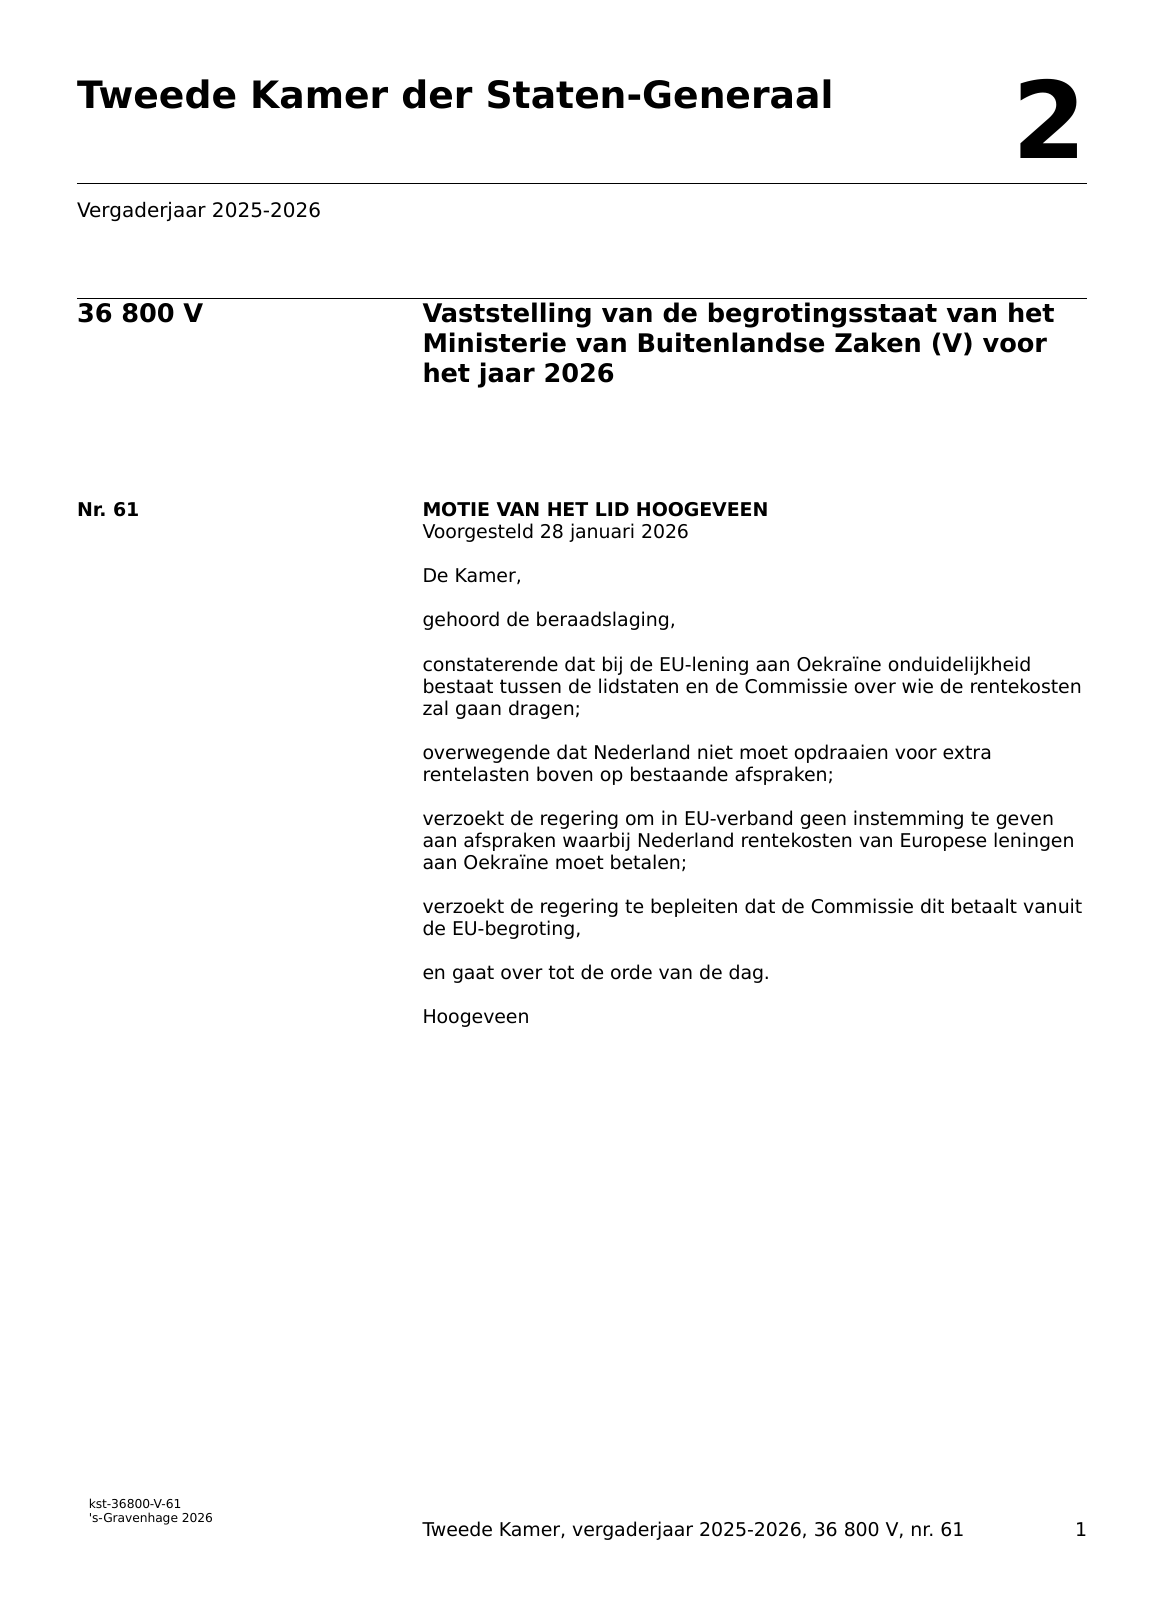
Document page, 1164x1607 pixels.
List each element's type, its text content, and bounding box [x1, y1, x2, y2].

table_cell Vergaderjaar 2025-2026 [77, 184, 1087, 298]
text en gaat over tot de orde van de dag. [422, 962, 1087, 984]
table_header Tweede Kamer der Staten-Generaal [77, 59, 886, 183]
text constaterende dat bij de EU-lening aan Oekraïne onduidelijkheid bestaat tussen de lidstaten en de Commissie over wie de rentekosten zal gaan dragen; [422, 653, 1087, 719]
text verzoekt de regering te bepleiten dat de Commissie dit betaalt vanuit de EU-begroting, [422, 896, 1087, 940]
text kst-36800-V-61 [88, 1497, 323, 1511]
text Hoogeveen [422, 1006, 1087, 1028]
text 's-Gravenhage 2026 [88, 1511, 323, 1525]
text Voorgesteld 28 januari 2026 [422, 521, 1087, 543]
text De Kamer, [422, 565, 1087, 587]
subtitle Nr. 61 MOTIE VAN HET LID HOOGEVEEN [77, 499, 1087, 521]
text overwegende dat Nederland niet moet opdraaien voor extra rentelasten boven op bestaande afspraken; [422, 742, 1087, 786]
table_header 2 [886, 59, 1087, 183]
text gehoord de beraadslaging, [422, 609, 1087, 631]
subtitle 36 800 V Vaststelling van de begrotingsstaat van het Ministerie van Buitenlandse Zaken (V) voor het jaar 2026 [77, 299, 1087, 388]
text verzoekt de regering om in EU-verband geen instemming te geven aan afspraken waarbij Nederland rentekosten van Europese leningen aan Oekraïne moet betalen; [422, 808, 1087, 874]
